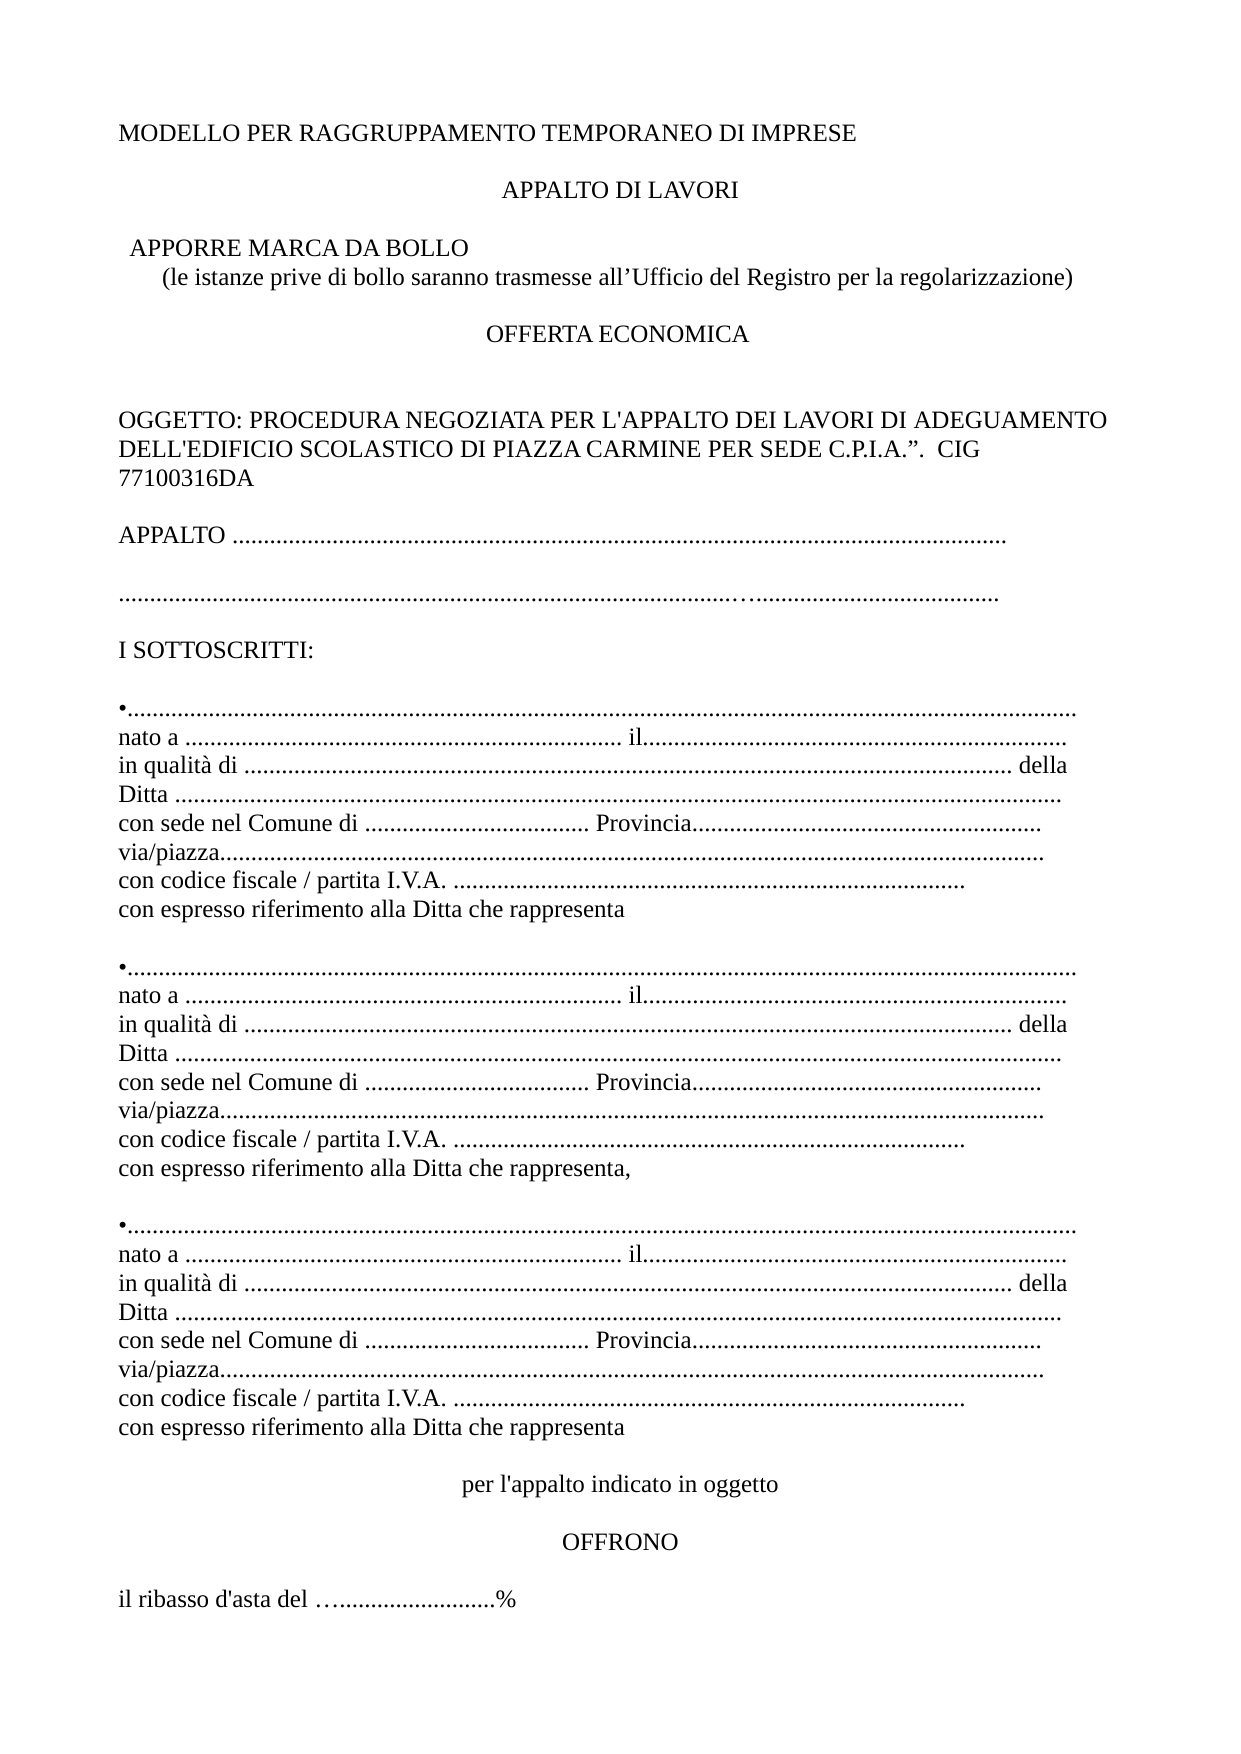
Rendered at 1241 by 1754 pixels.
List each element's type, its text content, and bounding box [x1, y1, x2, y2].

text con codice fiscale / partita I.V.A. .................................................................................. [118, 1383, 1122, 1412]
text con espresso riferimento alla Ditta che rappresenta, [118, 1153, 1122, 1182]
text (le istanze prive di bollo saranno trasmesse all’Ufficio del Registro per la regolarizzazione) [118, 262, 1122, 291]
text OFFERTA ECONOMICA [118, 319, 1122, 348]
text APPALTO ............................................................................................................................ [118, 521, 1122, 549]
text con codice fiscale / partita I.V.A. .................................................................................. [118, 1124, 1122, 1153]
text con codice fiscale / partita I.V.A. .................................................................................. [118, 866, 1122, 894]
text con espresso riferimento alla Ditta che rappresenta [118, 1412, 1122, 1441]
text per l'appalto indicato in oggetto [118, 1469, 1122, 1498]
text in qualità di ........................................................................................................................... della Ditta .............................................................................................................................................. [118, 751, 1122, 808]
text con sede nel Comune di .................................... Provincia........................................................ via/piazza.................................................................................................................................... [118, 1326, 1122, 1383]
text APPORRE MARCA DA BOLLO [118, 233, 1122, 262]
text con sede nel Comune di .................................... Provincia........................................................ via/piazza.................................................................................................................................... [118, 808, 1122, 866]
text •........................................................................................................................................................ [118, 693, 1122, 722]
text •........................................................................................................................................................ [118, 952, 1122, 981]
text ..................................................................................................…....................................... [118, 578, 1122, 607]
text nato a ...................................................................... il.................................................................... [118, 722, 1122, 751]
text con sede nel Comune di .................................... Provincia........................................................ via/piazza.................................................................................................................................... [118, 1067, 1122, 1124]
text con espresso riferimento alla Ditta che rappresenta [118, 894, 1122, 923]
text APPALTO DI LAVORI [118, 176, 1122, 204]
text in qualità di ........................................................................................................................... della Ditta .............................................................................................................................................. [118, 1268, 1122, 1326]
text I SOTTOSCRITTI: [118, 636, 1122, 664]
text in qualità di ........................................................................................................................... della Ditta .............................................................................................................................................. [118, 1009, 1122, 1067]
text •........................................................................................................................................................ [118, 1211, 1122, 1239]
text nato a ...................................................................... il.................................................................... [118, 981, 1122, 1009]
text nato a ...................................................................... il.................................................................... [118, 1239, 1122, 1268]
text OFFRONO [118, 1527, 1122, 1556]
text MODELLO PER RAGGRUPPAMENTO TEMPORANEO DI IMPRESE [118, 118, 1122, 147]
text il ribasso d'asta del ….........................% [118, 1584, 1122, 1613]
text OGGETTO: PROCEDURA NEGOZIATA PER L'APPALTO DEI LAVORI DI ADEGUAMENTO DELL'EDIFICIO SCOLASTICO DI PIAZZA CARMINE PER SEDE C.P.I.A.”. CIG 77100316DA [118, 406, 1122, 492]
